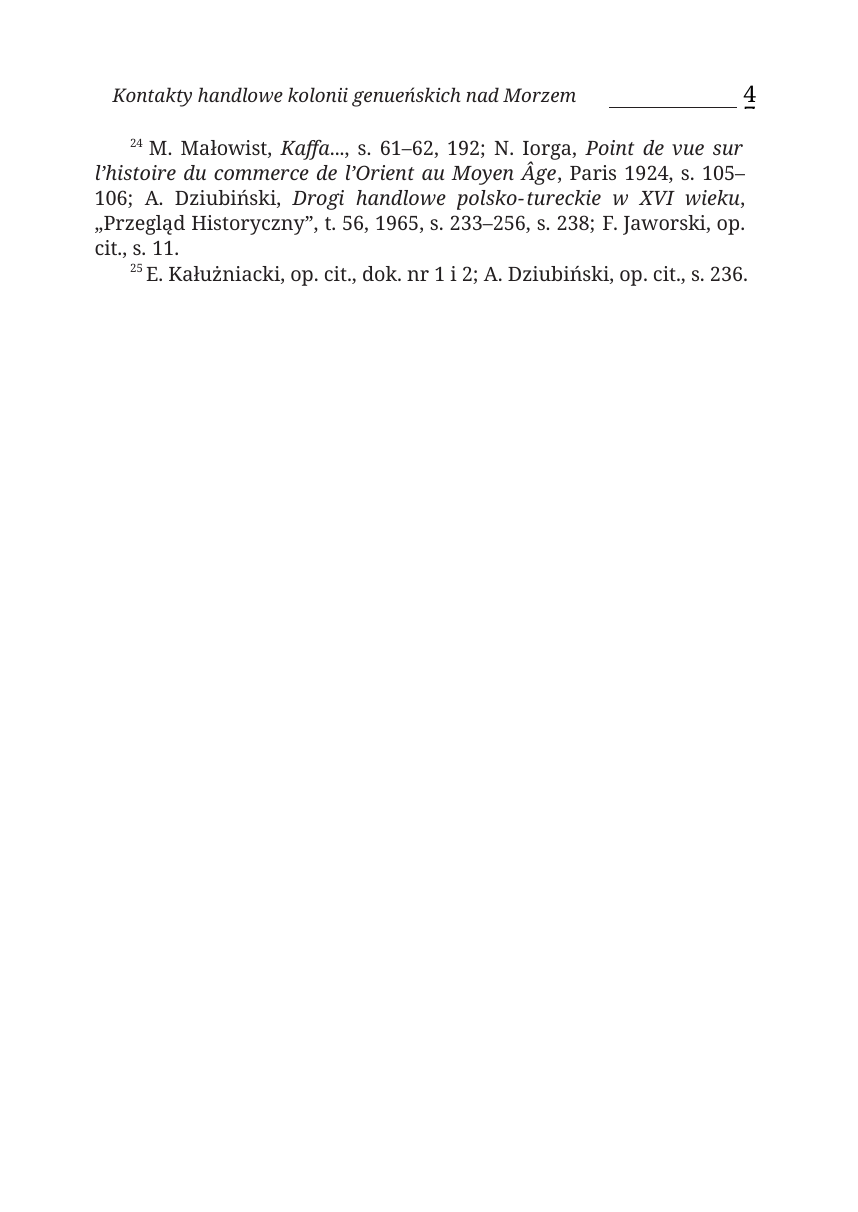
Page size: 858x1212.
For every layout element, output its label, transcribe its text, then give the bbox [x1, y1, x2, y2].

text 24 M. Małowist, Kaffa..., s. 61–62, 192; N. Iorga, Point de vue sur l’histoire du commerce de l’Orient au Moyen Âge, Paris 1924, s. 105–106; A. Dziubiński, Drogi handlowe polsko‑tureckie w XVI wieku, „Przegląd Historyczny”, t. 56, 1965, s. 233–256, s. 238; F. Jaworski, op. cit., s. 11. [94, 136, 745, 261]
text 25 E. Kałużniacki, op. cit., dok. nr 1 i 2; A. Dziubiński, op. cit., s. 236. [130, 261, 774, 286]
